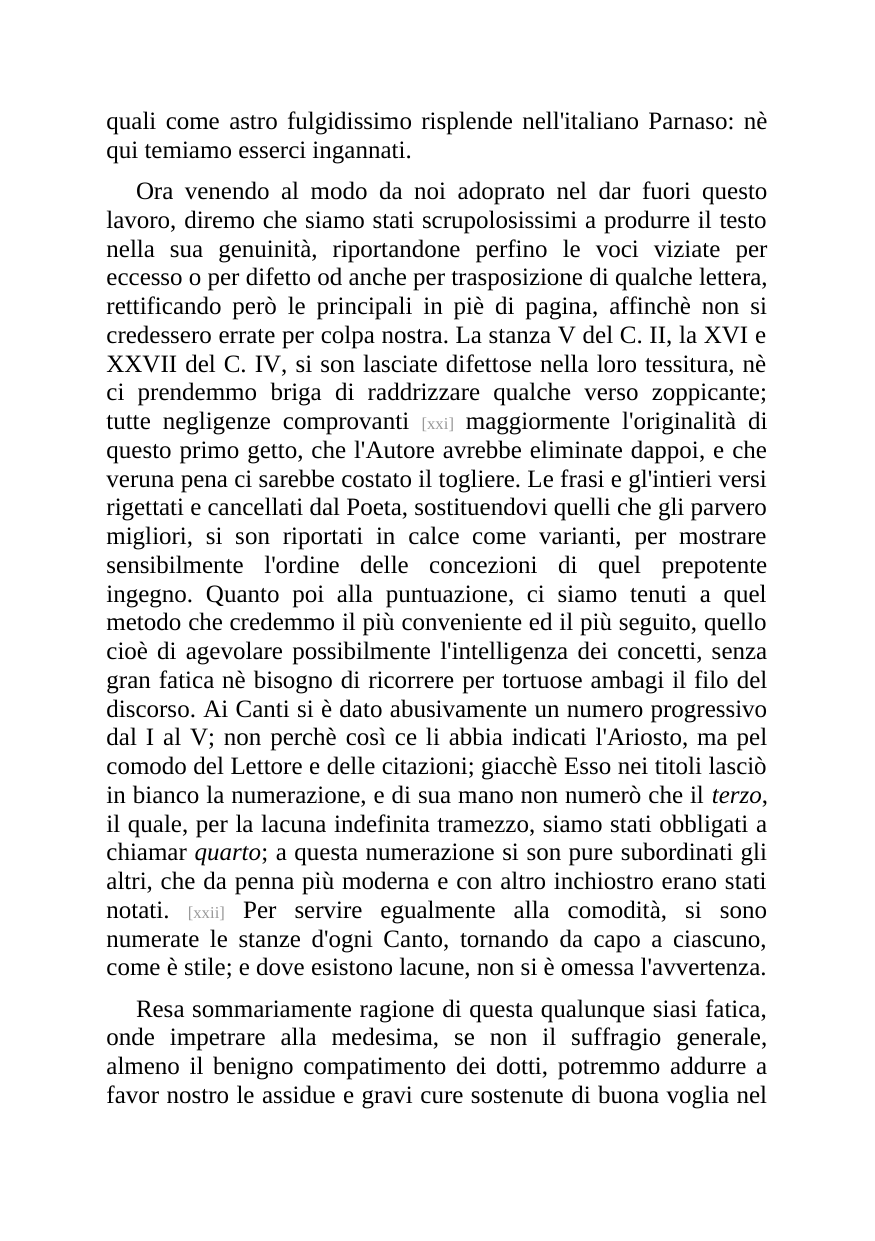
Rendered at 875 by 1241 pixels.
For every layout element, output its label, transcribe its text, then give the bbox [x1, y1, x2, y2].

text Ora venendo al modo da noi adoprato nel dar fuori questo lavoro, diremo che siamo stati scrupolosissimi a produrre il testo nella sua genuinità, riportandone perfino le voci viziate per eccesso o per difetto od anche per trasposizione di qualche lettera, rettificando però le principali in piè di pagina, affinchè non si credessero errate per colpa nostra. La stanza V del C. II, la XVI e XXVII del C. IV, si son lasciate difettose nella loro tessitura, nè ci prendemmo briga di raddrizzare qualche verso zoppicante; tutte negligenze comprovanti [xxi] maggiormente l'originalità di questo primo getto, che l'Autore avrebbe eliminate dappoi, e che veruna pena ci sarebbe costato il togliere. Le frasi e gl'intieri versi rigettati e cancellati dal Poeta, sostituendovi quelli che gli parvero migliori, si son riportati in calce come varianti, per mostrare sensibilmente l'ordine delle concezioni di quel prepotente ingegno. Quanto poi alla puntuazione, ci siamo tenuti a quel metodo che credemmo il più conveniente ed il più seguito, quello cioè di agevolare possibilmente l'intelligenza dei concetti, senza gran fatica nè bisogno di ricorrere per tortuose ambagi il filo del discorso. Ai Canti si è dato abusivamente un numero progressivo dal I al V; non perchè così ce li abbia indicati l'Ariosto, ma pel comodo del Lettore e delle citazioni; giacchè Esso nei titoli lasciò in bianco la numerazione, e di sua mano non numerò che il terzo, il quale, per la lacuna indefinita tramezzo, siamo stati obbligati a chiamar quarto; a questa numerazione si son pure subordinati gli altri, che da penna più moderna e con altro inchiostro erano stati notati. [xxii] Per servire egualmente alla comodità, si sono numerate le stanze d'ogni Canto, tornando da capo a ciascuno, come è stile; e dove esistono lacune, non si è omessa l'avvertenza. [106, 176, 768, 981]
text Resa sommariamente ragione di questa qualunque siasi fatica, onde impetrare alla medesima, se non il suffragio generale, almeno il benigno compatimento dei dotti, potremmo addurre a favor nostro le assidue e gravi cure sostenute di buona voglia nel [106, 994, 768, 1109]
text quali come astro fulgidissimo risplende nell'italiano Parnaso: nè qui temiamo esserci ingannati. [106, 106, 768, 164]
